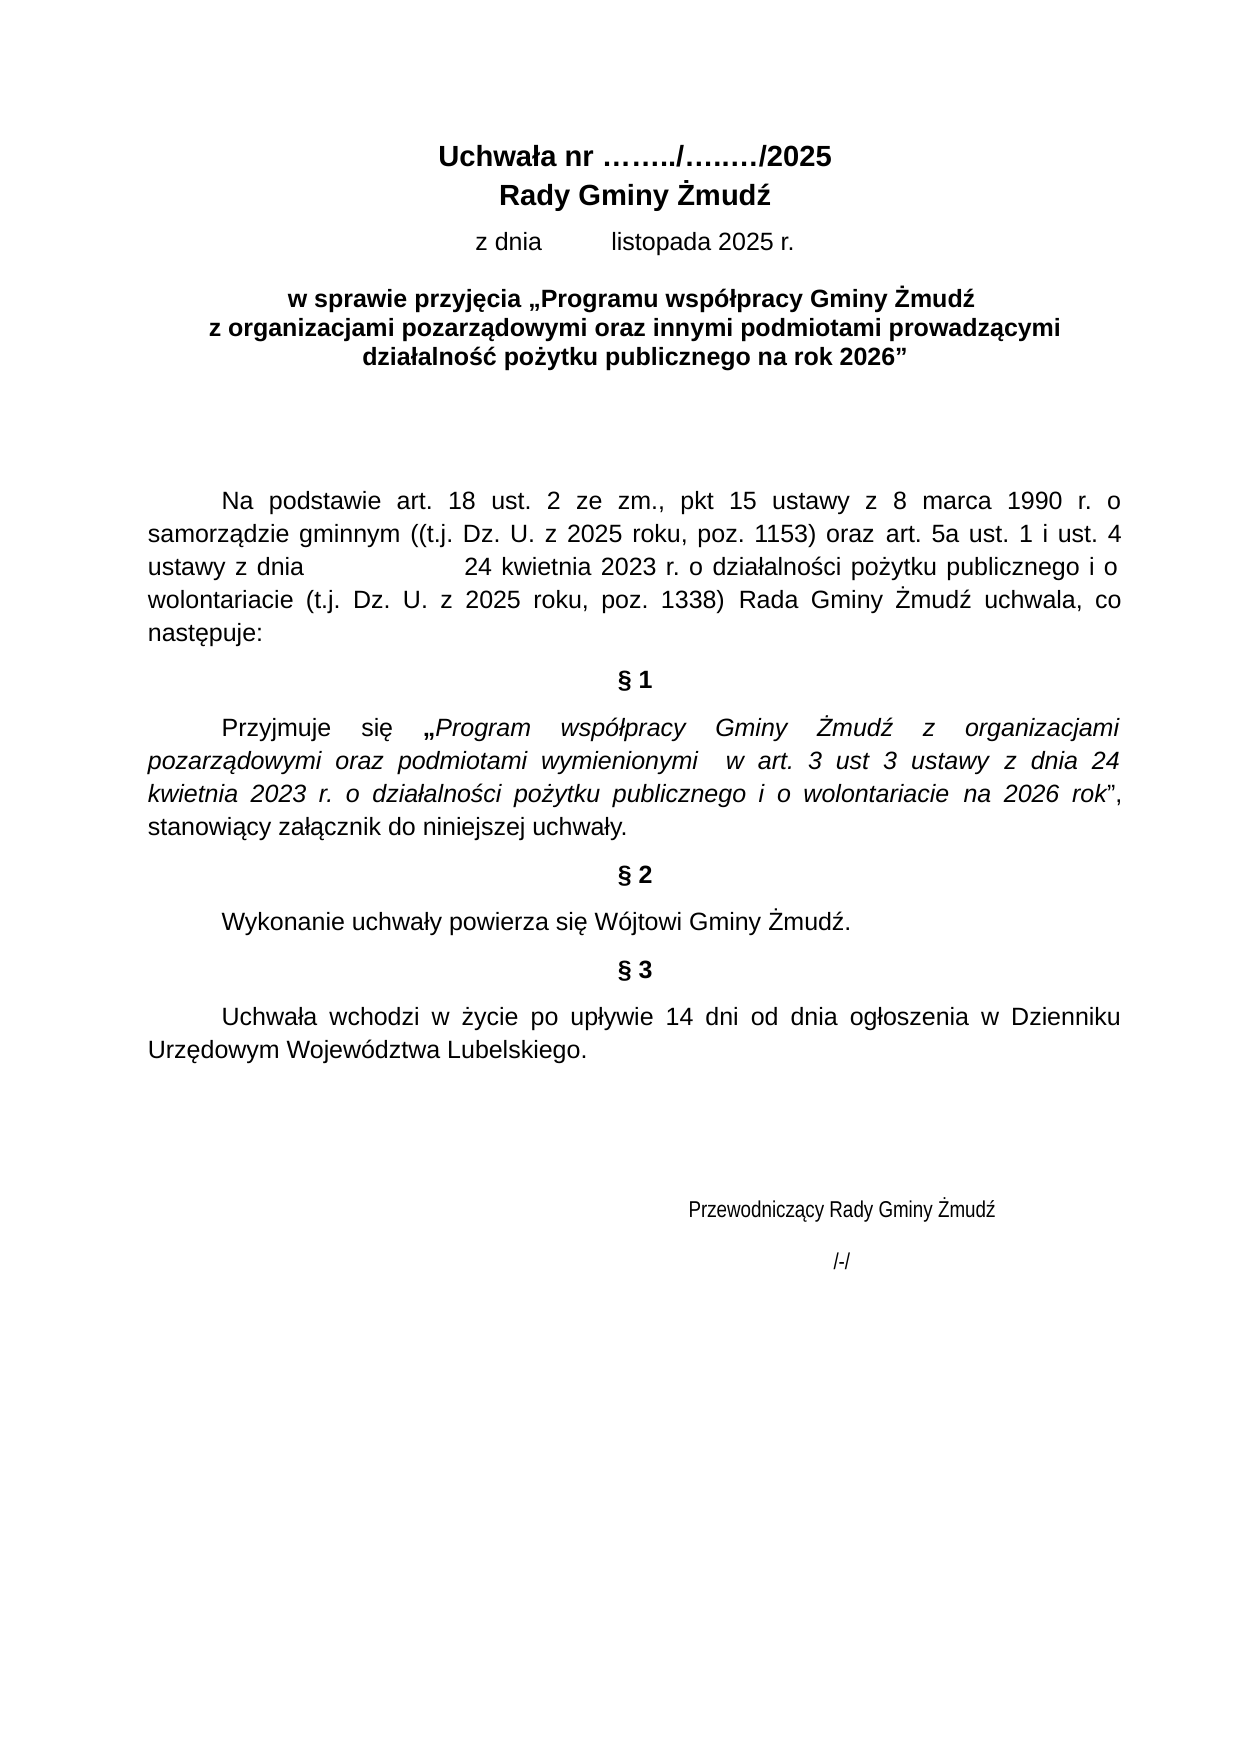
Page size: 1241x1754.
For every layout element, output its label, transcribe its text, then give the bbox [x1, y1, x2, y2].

text Na podstawie art. 18 ust. 2 ze zm., pkt 15 ustawy z 8 marca 1990 r. o samorządzie gminnym ((t.j. Dz. U. z 2025 roku, poz. 1153) oraz art. 5a ust. 1 i ust. 4 ustawy z dnia 24 kwietnia 2023 r. o działalności pożytku publicznego i o wolontariacie (t.j. Dz. U. z 2025 roku, poz. 1338) Rada Gminy Żmudź uchwala, co następuje: [148, 486, 1122, 646]
text Przewodniczący Rady Gminy Żmudź [561, 1196, 1122, 1222]
text /-/ [561, 1248, 1122, 1275]
text § 2 [148, 859, 1122, 888]
subtitle Uchwała nr ……../…..…/2025 [148, 139, 1122, 172]
text Uchwała wchodzi w życie po upływie 14 dni od dnia ogłoszenia w Dzienniku Urzędowym Województwa Lubelskiego. [148, 1002, 1122, 1064]
text z organizacjami pozarządowymi oraz innymi podmiotami prowadzącymi działalność pożytku publicznego na rok 2026” [148, 313, 1122, 371]
text z dnia listopada 2025 r. [148, 227, 1122, 256]
text w sprawie przyjęcia „Programu współpracy Gminy Żmudź [148, 284, 1122, 313]
text § 3 [148, 955, 1122, 983]
text Przyjmuje się „Program współpracy Gminy Żmudź z organizacjami pozarządowymi oraz podmiotami wymienionymi w art. 3 ust 3 ustawy z dnia 24 kwietnia 2023 r. o działalności pożytku publicznego i o wolontariacie na 2026 rok”, stanowiący załącznik do niniejszej uchwały. [148, 713, 1122, 841]
text Wykonanie uchwały powierza się Wójtowi Gminy Żmudź. [148, 907, 1122, 936]
text Rady Gminy Żmudź [148, 177, 1122, 211]
text § 1 [148, 665, 1122, 694]
